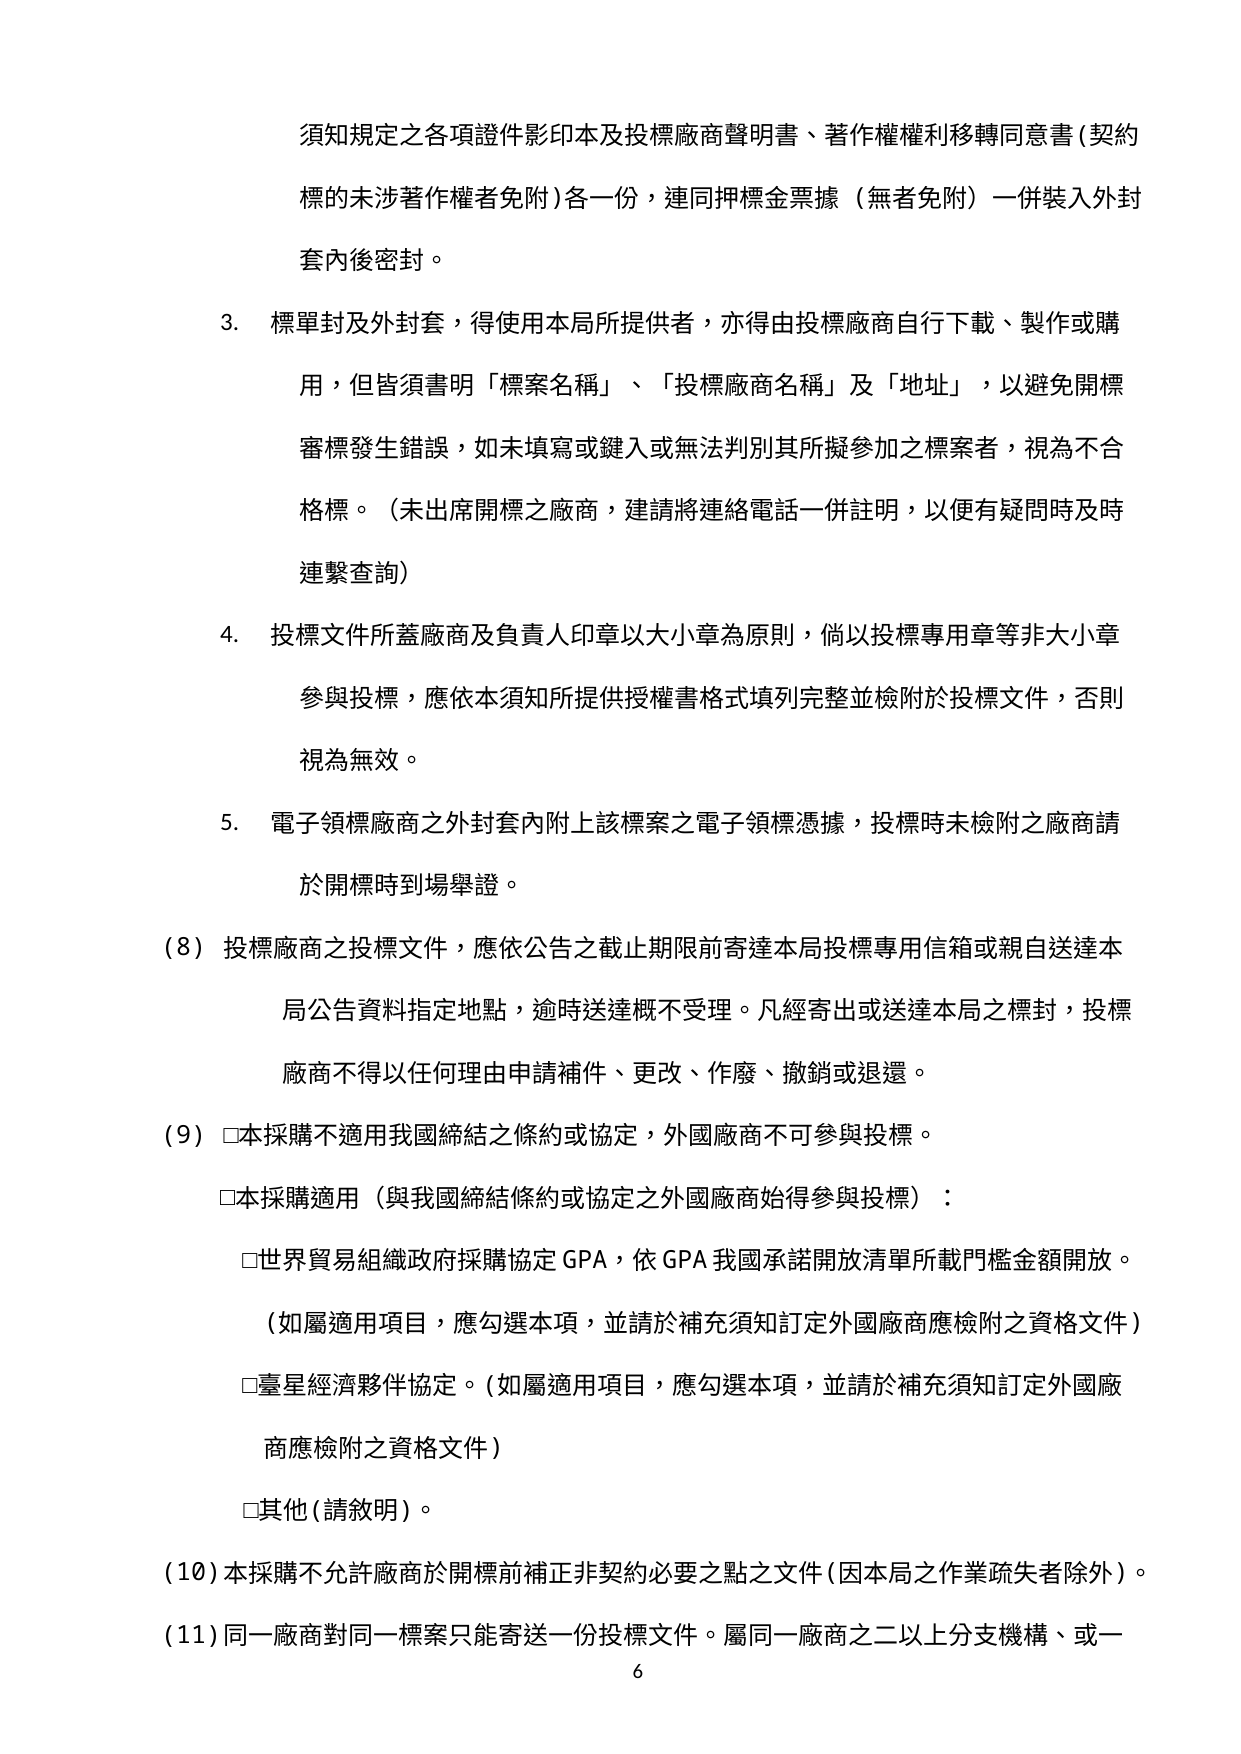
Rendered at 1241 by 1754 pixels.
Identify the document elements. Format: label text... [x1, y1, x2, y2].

list 投標廠商之投標文件，應依公告之截止期限前寄達本局投標專用信箱或親自送達本局公告資料指定地點，逾時送達概不受理。凡經寄出或送達本局之標封，投標廠商不得以任何理由申請補件、更改、作廢、撤銷或退還。 [161, 904, 1144, 1092]
text □其他(請敘明)。 [161, 1467, 1144, 1529]
text □世界貿易組織政府採購協定GPA，依GPA我國承諾開放清單所載門檻金額開放。(如屬適用項目，應勾選本項，並請於補充須知訂定外國廠商應檢附之資格文件) [242, 1217, 1144, 1342]
list 投標文件所蓋廠商及負責人印章以大小章為原則，倘以投標專用章等非大小章參與投標，應依本須知所提供授權書格式填列完整並檢附於投標文件，否則視為無效。 [220, 592, 1144, 779]
list 同一廠商對同一標案只能寄送一份投標文件。屬同一廠商之二以上分支機構、或一 [161, 1592, 1144, 1654]
text □本採購適用（與我國締結條約或協定之外國廠商始得參與投標）： [161, 1154, 1144, 1217]
list 須知規定之各項證件影印本及投標廠商聲明書、著作權權利移轉同意書(契約標的未涉著作權者免附)各一份，連同押標金票據 (無者免附）一併裝入外封套內後密封。 [220, 92, 1144, 279]
list 電子領標廠商之外封套內附上該標案之電子領標憑據，投標時未檢附之廠商請於開標時到場舉證。 [220, 779, 1144, 904]
text □臺星經濟夥伴協定。(如屬適用項目，應勾選本項，並請於補充須知訂定外國廠商應檢附之資格文件) [242, 1342, 1144, 1467]
list 本採購不允許廠商於開標前補正非契約必要之點之文件(因本局之作業疏失者除外)。 [161, 1529, 1144, 1592]
list 標單封及外封套，得使用本局所提供者，亦得由投標廠商自行下載、製作或購用，但皆須書明「標案名稱」、「投標廠商名稱」及「地址」，以避免開標審標發生錯誤，如未填寫或鍵入或無法判別其所擬參加之標案者，視為不合格標。（未出席開標之廠商，建請將連絡電話一併註明，以便有疑問時及時連繫查詢） [220, 279, 1144, 592]
list □本採購不適用我國締結之條約或協定，外國廠商不可參與投標。 [161, 1092, 1144, 1154]
